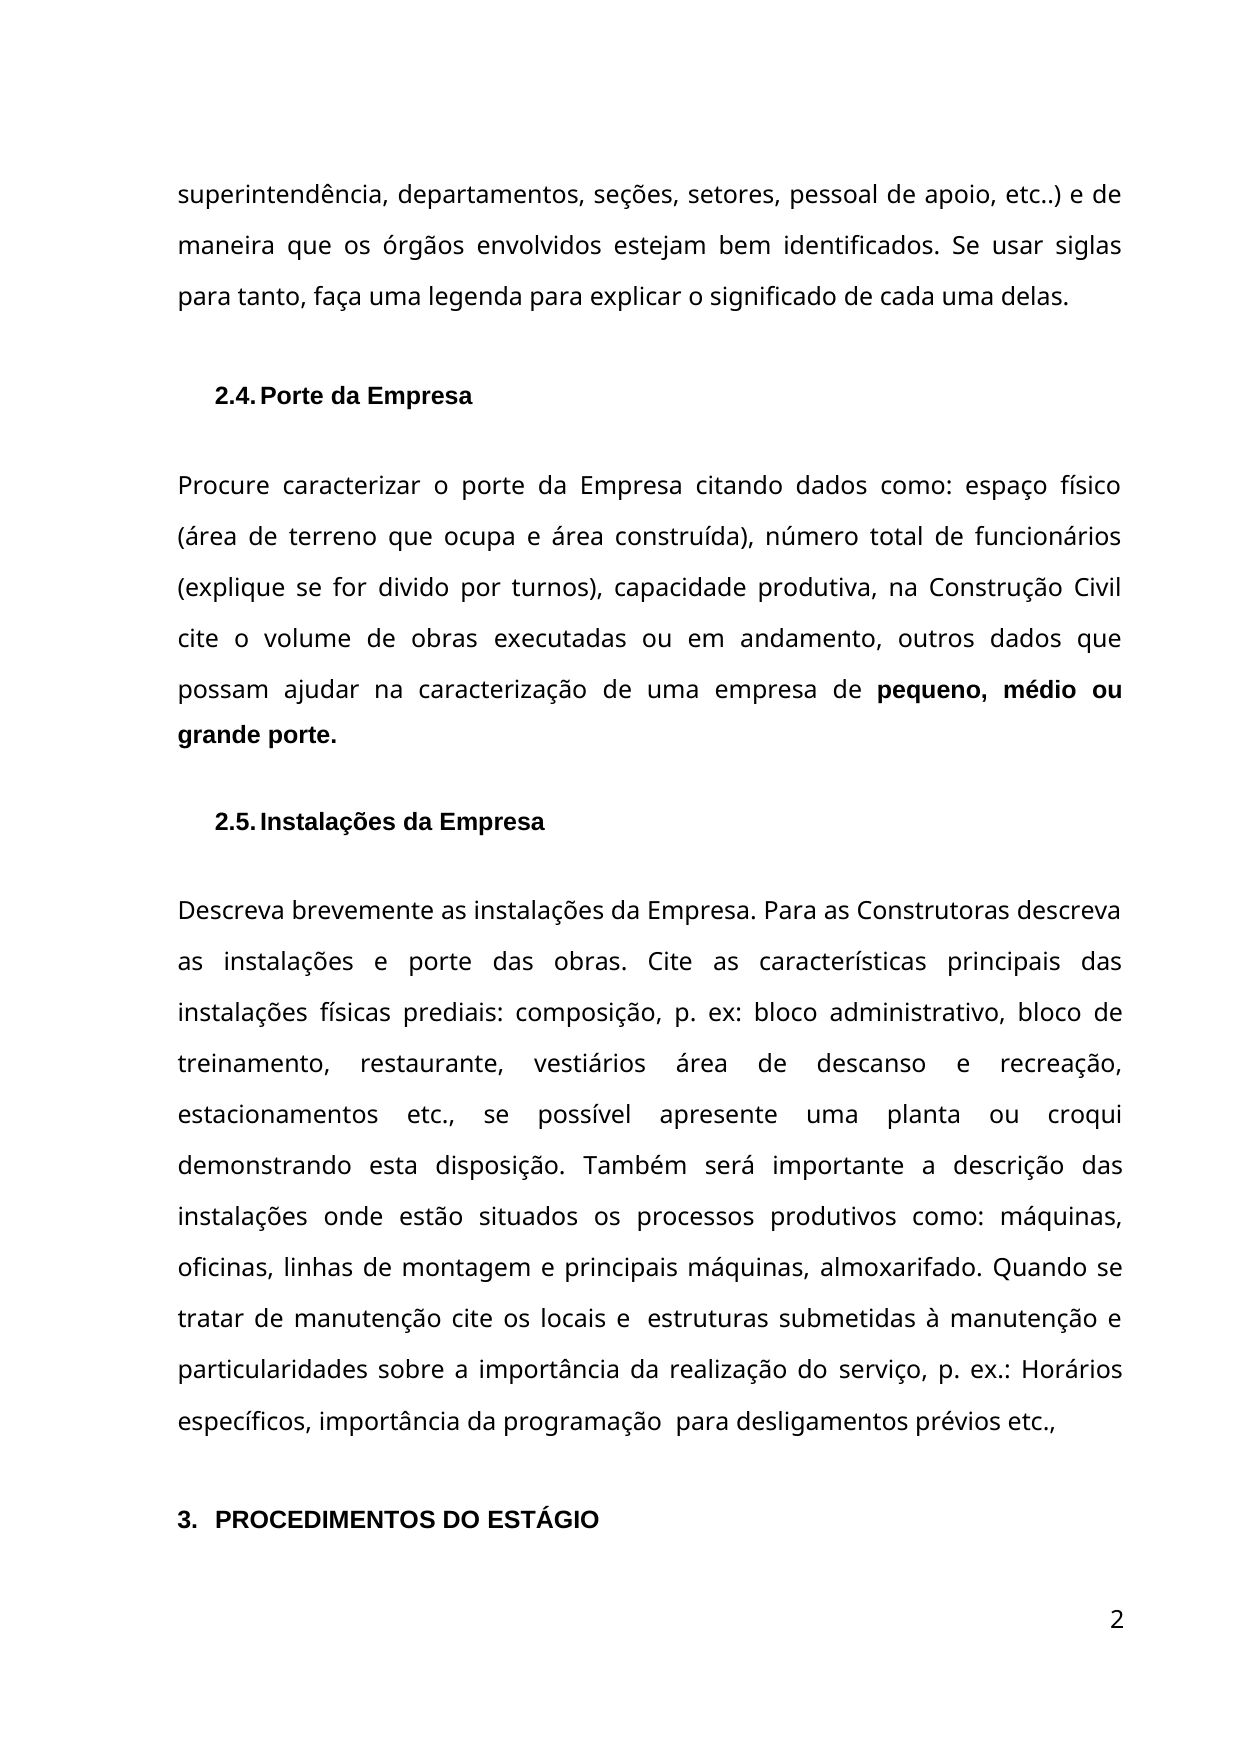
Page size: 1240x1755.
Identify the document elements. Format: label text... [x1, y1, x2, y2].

text Descreva brevemente as instalações da Empresa. Para as Construtoras descreva as instalações e porte das obras. Cite as características principais das instalações físicas prediais: composição, p. ex: bloco administrativo, bloco de treinamento, restaurante, vestiários área de descanso e recreação, estacionamentos etc., se possível apresente uma planta ou croqui demonstrando esta disposição. Também será importante a descrição das instalações onde estão situados os processos produtivos como: máquinas, oficinas, linhas de montagem e principais máquinas, almoxarifado. Quando se tratar de manutenção cite os locais e estruturas submetidas à manutenção e particularidades sobre a importância da realização do serviço, p. ex.: Horários específicos, importância da programação para desligamentos prévios etc., [177, 893, 1123, 1437]
text superintendência, departamentos, seções, setores, pessoal de apoio, etc..) e de maneira que os órgãos envolvidos estejam bem identificados. Se usar siglas para tanto, faça uma legenda para explicar o significado de cada uma delas. [177, 177, 1123, 313]
list Porte da Empresa [214, 381, 1133, 410]
list Instalações da Empresa [214, 806, 1133, 835]
text Procure caracterizar o porte da Empresa citando dados como: espaço físico (área de terreno que ocupa e área construída), número total de funcionários (explique se for divido por turnos), capacidade produtiva, na Construção Civil cite o volume de obras executadas ou em andamento, outros dados que possam ajudar na caracterização de uma empresa de pequeno, médio ou grande porte. [177, 468, 1123, 749]
list PROCEDIMENTOS DO ESTÁGIO [177, 1505, 1133, 1534]
